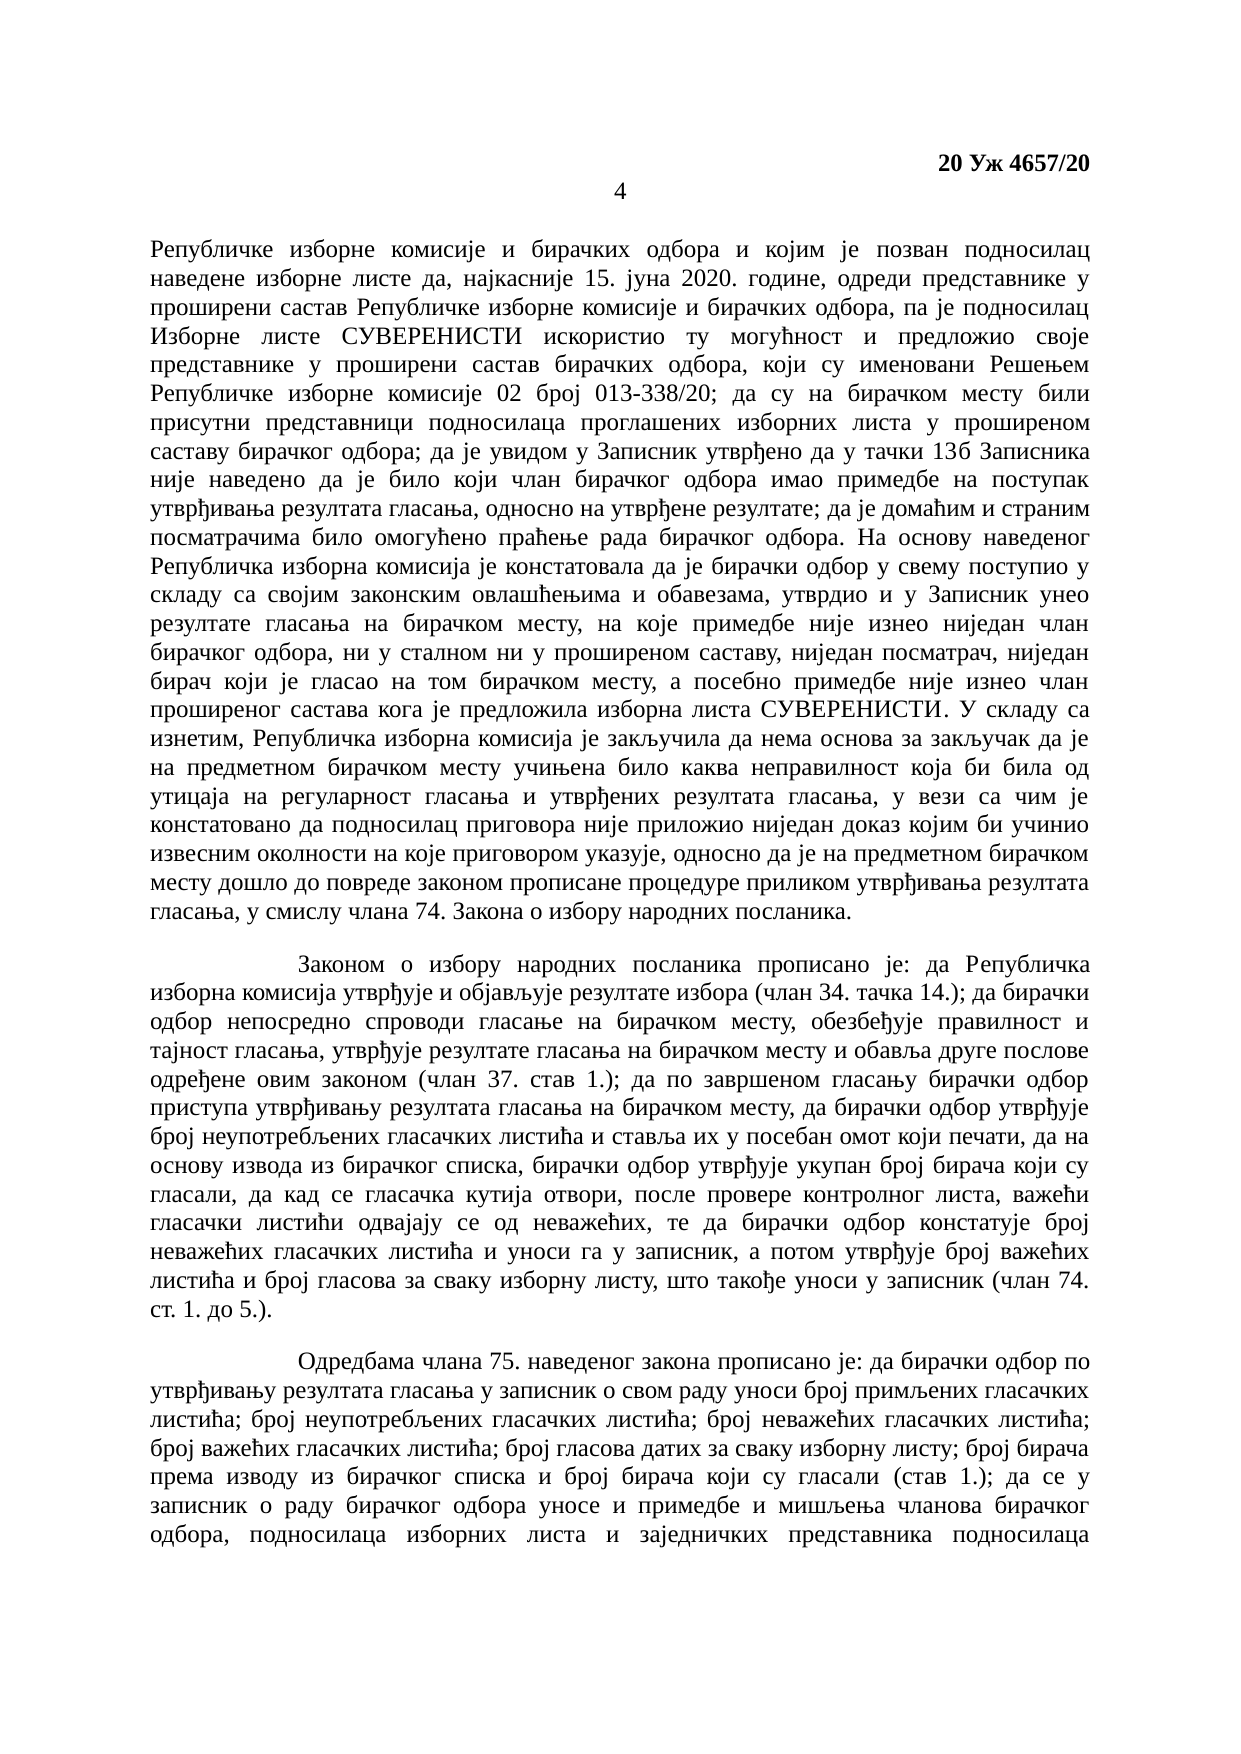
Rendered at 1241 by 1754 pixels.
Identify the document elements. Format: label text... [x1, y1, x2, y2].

text Републичке изборне комисије и бирачких одбора и којим је позван подносилац наведене изборне листе да, најкасније 15. јуна 2020. године, одреди представнике у проширени састав Републичке изборне комисије и бирачких одбора, па је подносилац Изборне листе СУВЕРЕНИСТИ искористио ту могућност и предложио своје представнике у проширени састав бирачких одбора, који су именовани Решењем Републичке изборне комисије 02 број 013-338/20; да су на бирачком месту били присутни представници подносилаца проглашених изборних листа у проширеном саставу бирачког одбора; да је увидом у Записник утврђено да у тачки 13б Записника није наведено да је било који члан бирачког одбора имао примедбе на поступак утврђивања резултата гласања, односно на утврђене резултате; да је домаћим и страним посматрачима било омогућено праћење рада бирачког одбора. На основу наведеног Републичка изборна комисија је констатовала да је бирачки одбор у свему поступио у складу са својим законским овлашћењима и обавезама, утврдио и у Записник унео резултате гласања на бирачком месту, на које примедбе није изнео ниједан члан бирачког одбора, ни у сталном ни у проширеном саставу, ниједан посматрач, ниједан бирач који је гласао на том бирачком месту, а посебно примедбе није изнео члан проширеног састава кога је предложила изборна листа СУВЕРЕНИСТИ. У складу са изнетим, Републичка изборна комисија је закључила да нема основа за закључак да је на предметном бирачком месту учињена било каква неправилност која би била од утицаја на регуларност гласања и утврђених резултата гласања, у вези са чим је констатовано да подносилац приговора није приложио ниједан доказ којим би учинио извесним околности на које приговором указује, односно да је на предметном бирачком месту дошло до повреде законом прописане процедуре приликом утврђивања резултата гласања, у смислу члана 74. Закона о избору народних посланика. [150, 234, 1090, 924]
text Одредбама члана 75. наведеног закона прописано је: да бирачки одбор по утврђивању резултата гласања у записник о свом раду уноси број примљених гласачких листића; број неупотребљених гласачких листића; број неважећих гласачких листића; број важећих гласачких листића; број гласова датих за сваку изборну листу; број бирача према изводу из бирачког списка и број бирача који су гласали (став 1.); да се у записник о раду бирачког одбора уносе и примедбе и мишљења чланова бирачког одбора, подносилаца изборних листа и заједничких представника подносилаца [150, 1346, 1090, 1548]
text Законом о избору народних посланика прописано је: да Републичка изборна комисија утврђује и објављује резултате избора (члан 34. тачка 14.); да бирачки одбор непосредно спроводи гласање на бирачком месту, обезбеђује правилност и тајност гласања, утврђује резултате гласања на бирачком месту и обавља друге послове одређене овим законом (члан 37. став 1.); да по завршеном гласању бирачки одбор приступа утврђивању резултата гласања на бирачком месту, да бирачки одбор утврђује број неупотребљених гласачких листића и ставља их у посебан омот који печати, да на основу извода из бирачког списка, бирачки одбор утврђује укупан број бирача који су гласали, да кад се гласачка кутија отвори, после провере контролног листа, важећи гласачки листићи одвајају се од неважећих, те да бирачки одбор констатује број неважећих гласачких листића и уноси га у записник, а потом утврђује број важећих листића и број гласова за сваку изборну листу, што такође уноси у записник (члан 74. ст. 1. до 5.). [150, 949, 1090, 1322]
